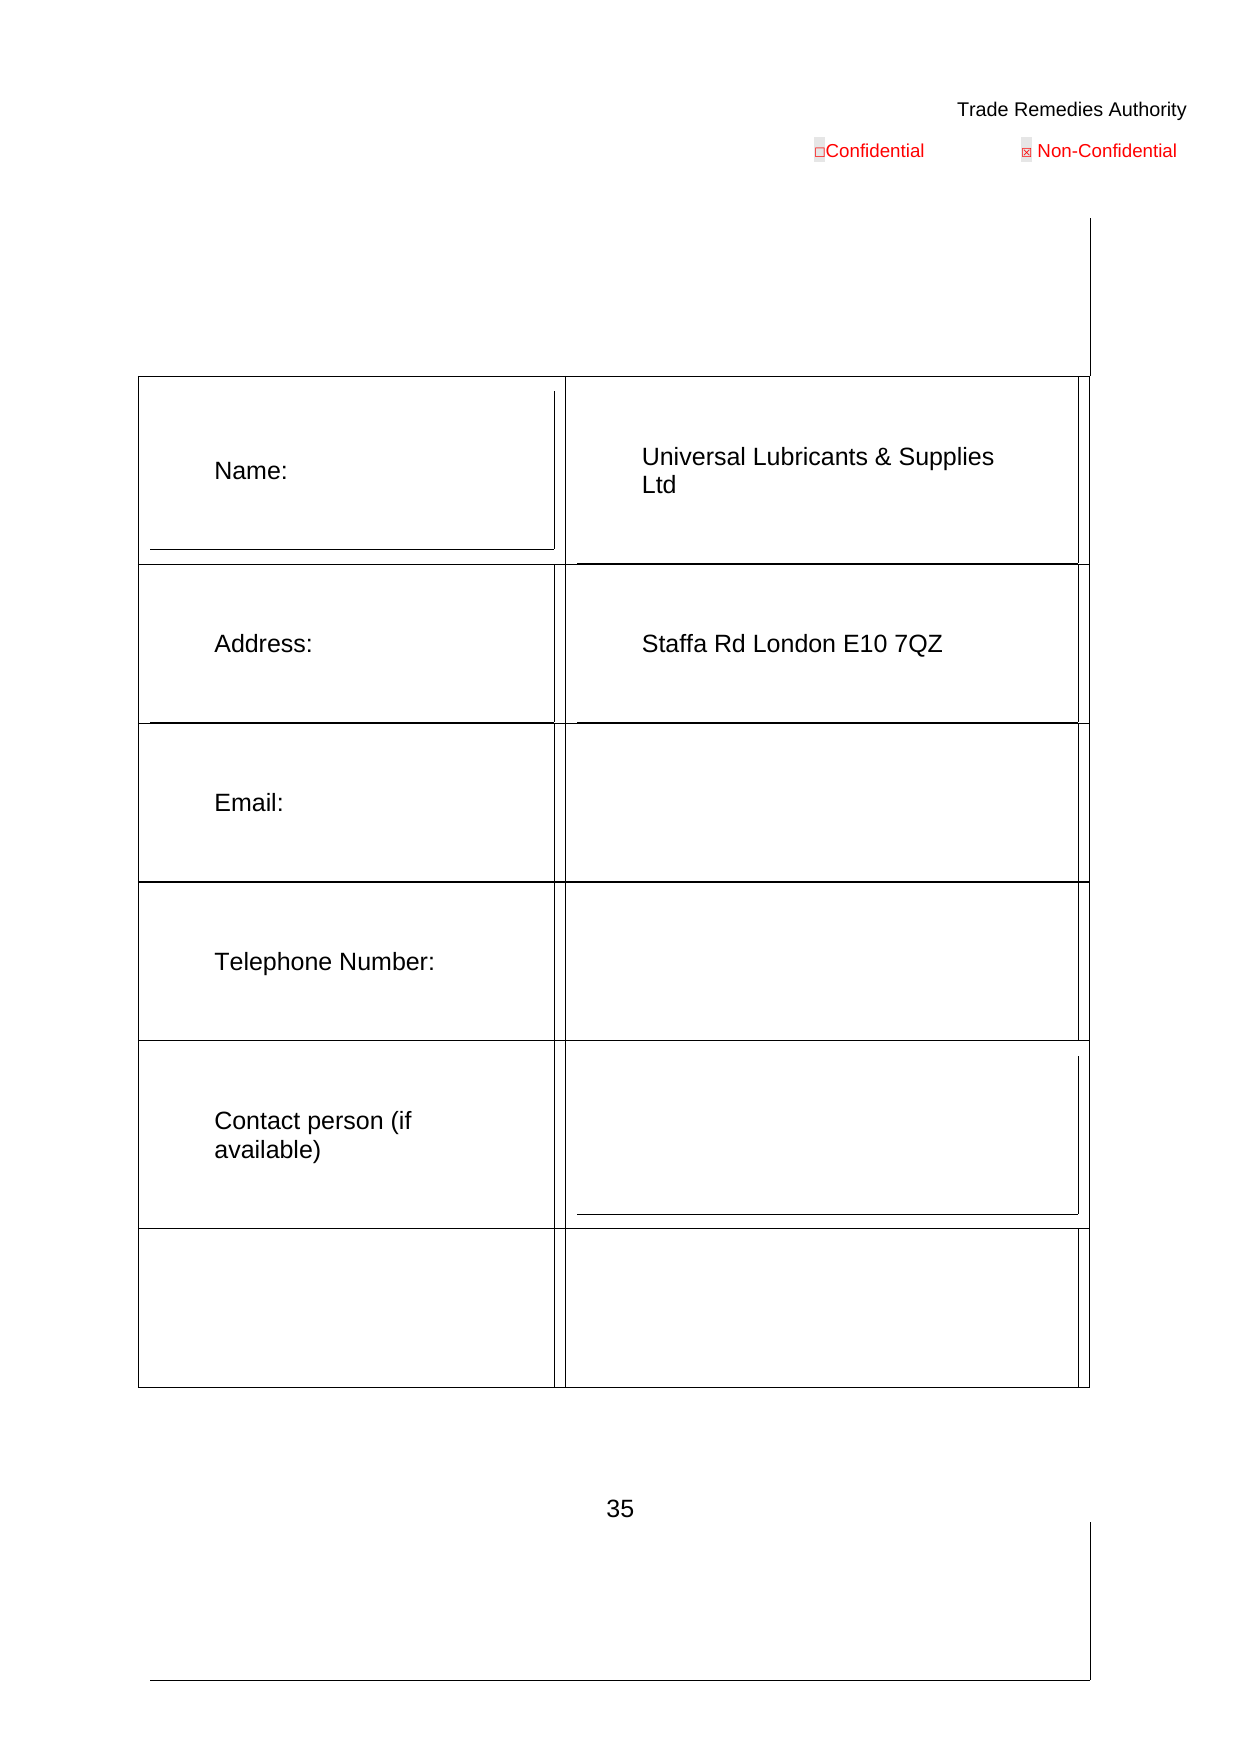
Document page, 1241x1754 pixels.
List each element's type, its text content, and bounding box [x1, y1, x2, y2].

table_cell Universal Lubricants & Supplies Ltd [566, 377, 1078, 563]
table_cell [1079, 724, 1089, 881]
table_cell [1079, 565, 1089, 722]
table_cell Staffa Rd London E10 7QZ [566, 565, 1078, 722]
table_cell Telephone Number: [139, 883, 554, 1040]
table_cell Contact person (if available) [139, 1041, 554, 1228]
table_cell [1079, 377, 1089, 563]
table_cell [555, 1229, 565, 1387]
table_cell [555, 724, 565, 881]
table_cell [555, 1041, 565, 1228]
table_cell [555, 565, 565, 722]
table_cell [139, 1229, 554, 1387]
table_cell Address: [139, 565, 554, 722]
table_cell [566, 1229, 1078, 1387]
table_cell Name: [139, 377, 565, 563]
table_cell [566, 883, 1078, 1040]
table_cell [566, 724, 1078, 881]
table_cell [566, 1041, 1089, 1228]
table_cell [1079, 1229, 1089, 1387]
table_cell [1079, 883, 1089, 1040]
table_cell Email: [139, 724, 554, 881]
table_cell [555, 883, 565, 1040]
